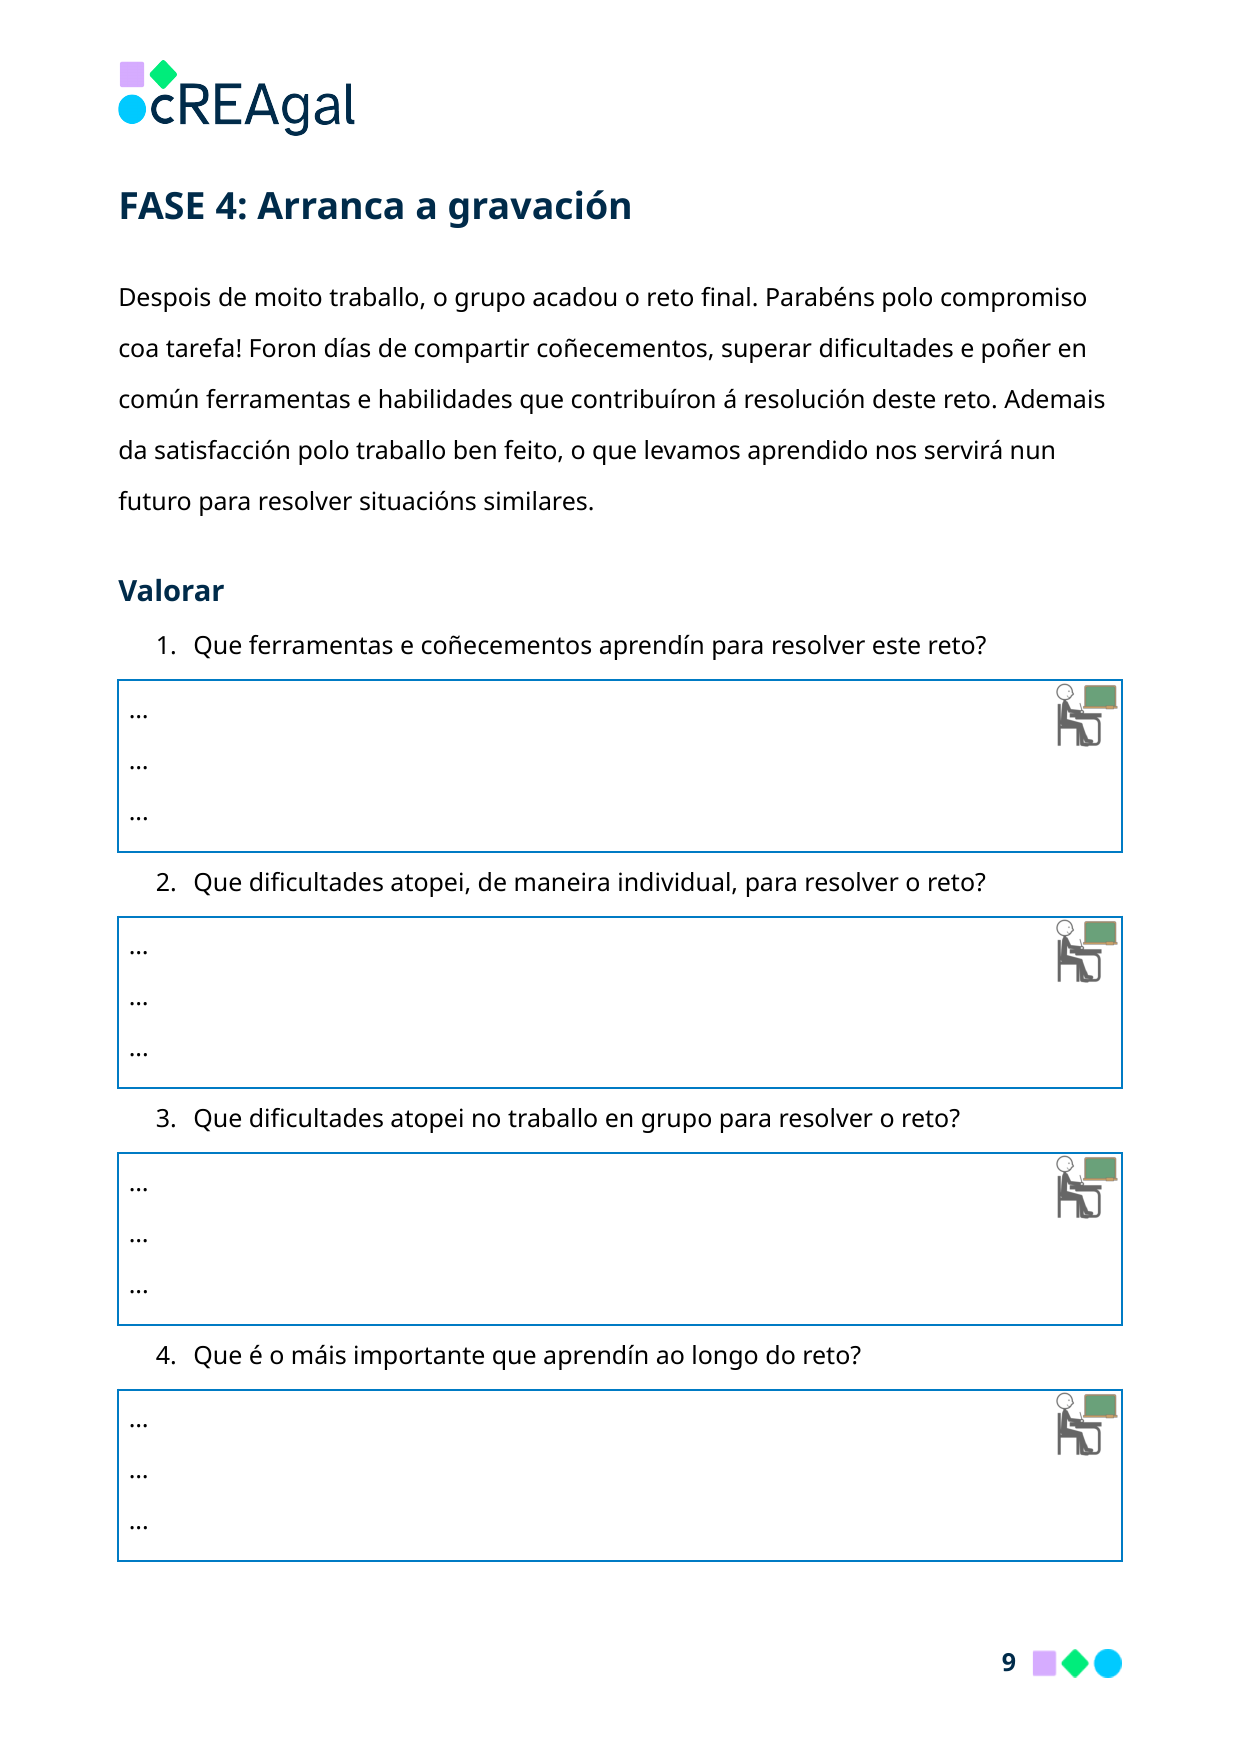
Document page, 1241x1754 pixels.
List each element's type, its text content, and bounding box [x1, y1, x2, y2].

picture [1112, 1649, 1122, 1660]
list Que dificultades atopei no traballo en grupo para resolver o reto? [156, 1101, 1122, 1135]
subtitle FASE 4: Arranca a gravación [118, 179, 1122, 230]
table_header … … ... [119, 681, 1121, 851]
list Que dificultades atopei, de maneira individual, para resolver o reto? [156, 864, 1122, 898]
picture [1111, 1666, 1122, 1678]
subtitle Valorar [118, 570, 1122, 610]
picture [118, 60, 355, 136]
picture [1032, 1649, 1105, 1678]
list Que ferramentas e coñecementos aprendín para resolver este reto? [156, 628, 1122, 662]
table_header … … ... [119, 1391, 1121, 1560]
text Despois de moito traballo, o grupo acadou o reto final. Parabéns polo compromiso coa tarefa! Foron días de compartir coñecementos, superar dificultades e poñer en común ferramentas e habilidades que contribuíron á resolución deste reto. Ademais da satisfacción polo traballo ben feito, o que levamos aprendido nos servirá nun futuro para resolver situacións similares. [118, 279, 1122, 518]
list Que é o máis importante que aprendín ao longo do reto? [156, 1337, 1122, 1371]
table_header … … ... [119, 1154, 1121, 1323]
table_header … … ... [119, 918, 1121, 1087]
